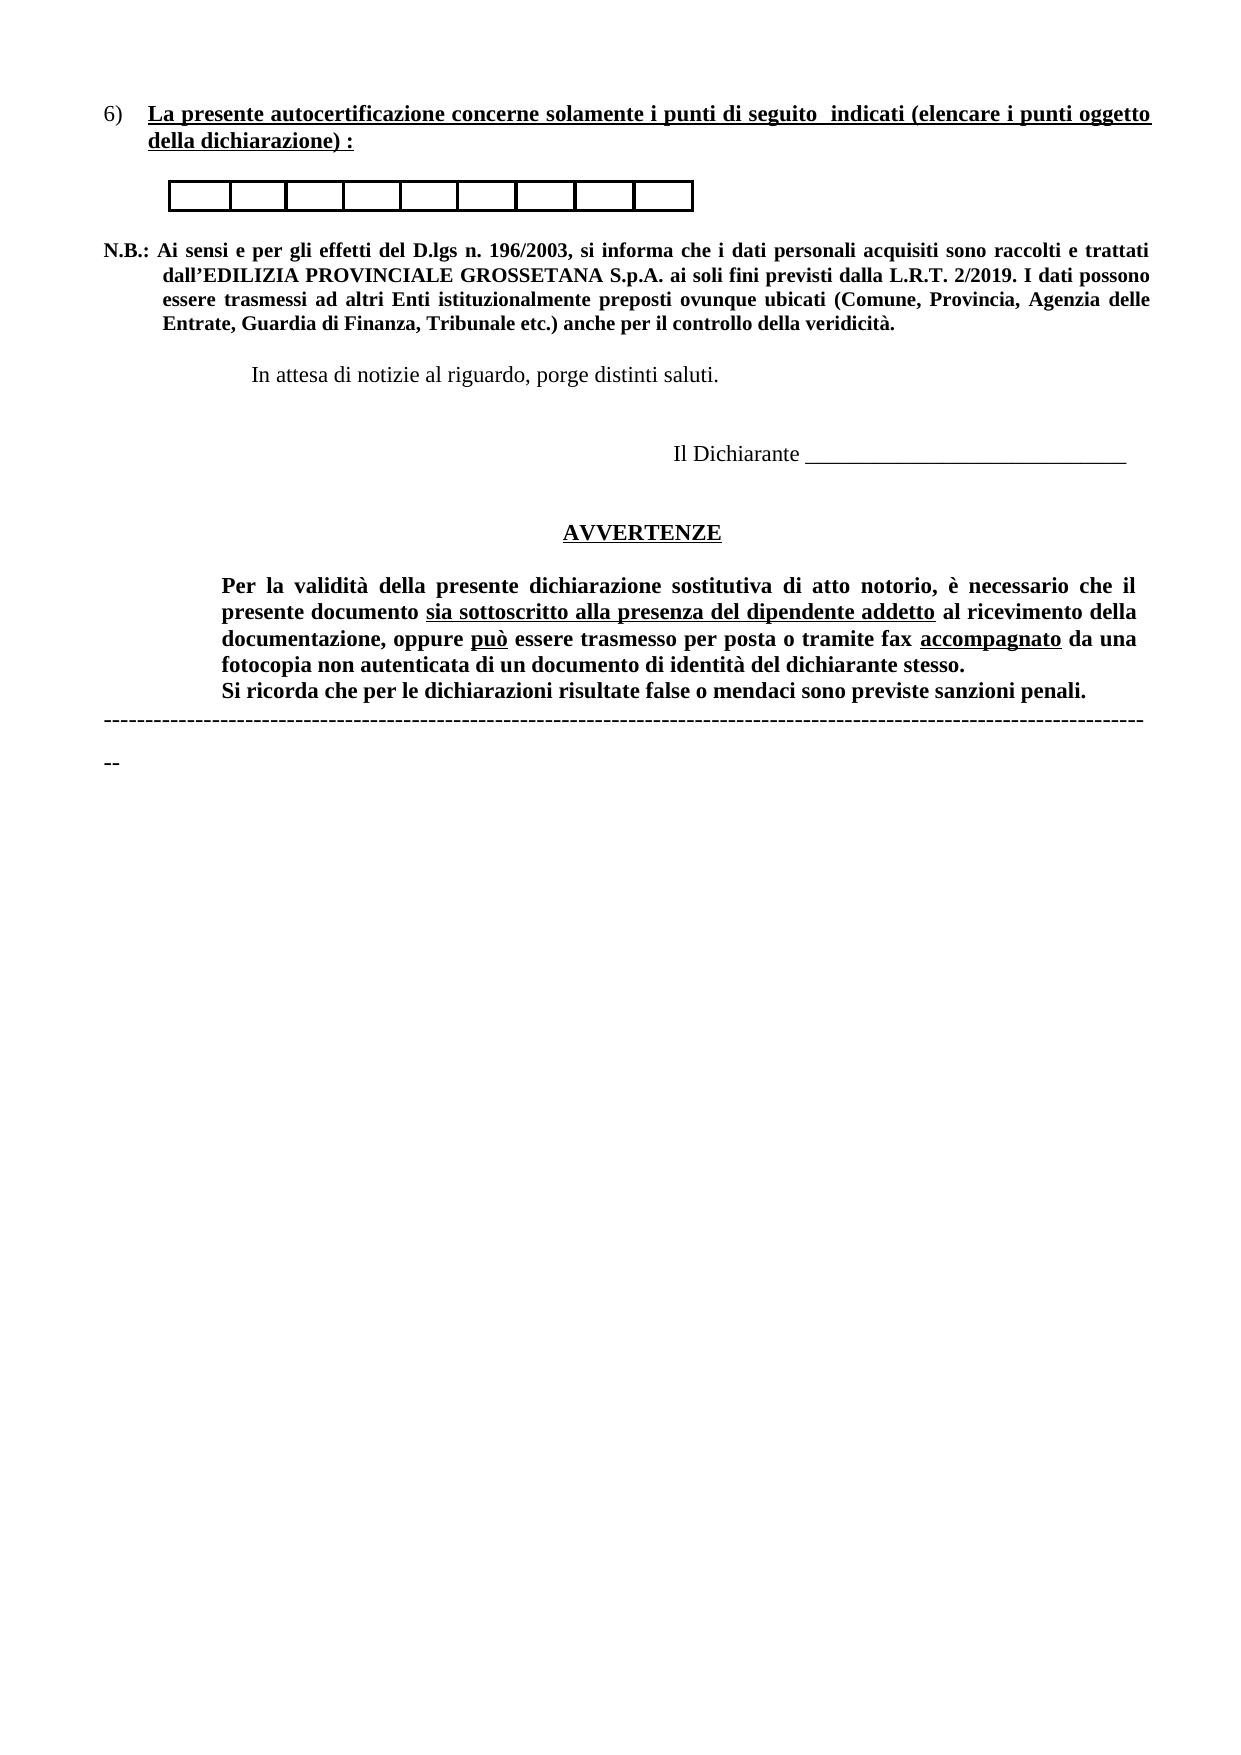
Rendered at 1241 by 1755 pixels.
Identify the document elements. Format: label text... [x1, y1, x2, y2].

text Per la validità della presente dichiarazione sostitutiva di atto notorio, è necessario che il presente documento sia sottoscritto alla presenza del dipendente addetto al ricevimento della documentazione, oppure può essere trasmesso per posta o tramite fax accompagnato da una fotocopia non autenticata di un documento di identità del dichiarante stesso. [221, 572, 1137, 677]
text N.B.: Ai sensi e per gli effetti del D.lgs n. 196/2003, si informa che i dati personali acquisiti sono raccolti e trattati dall’EDILIZIA PROVINCIALE GROSSETANA S.p.A. ai soli fini previsti dalla L.R.T. 2/2019. I dati possono essere trasmessi ad altri Enti istituzionalmente preposti ovunque ubicati (Comune, Provincia, Agenzia delle Entrate, Guardia di Finanza, Tribunale etc.) anche per il controllo della veridicità. [103, 238, 1152, 335]
text Il Dichiarante ____________________________ [103, 440, 1152, 466]
table_header [288, 183, 342, 209]
table_header [232, 183, 284, 209]
table_header [402, 183, 456, 209]
table_header [345, 183, 399, 209]
table_header [577, 183, 632, 209]
table_header [171, 183, 229, 209]
text In attesa di notizie al riguardo, porge distinti saluti. [103, 361, 1152, 387]
table_header [459, 183, 514, 209]
text ------------------------------------------------------------------------------------------------------------------------------- [103, 704, 1152, 776]
table_header [518, 183, 573, 209]
text 6) La presente autocertificazione concerne solamente i punti di seguito indicati (elencare i punti oggetto della dichiarazione) : [103, 100, 1152, 153]
subtitle AVVERTENZE [103, 519, 1181, 546]
text Si ricorda che per le dichiarazioni risultate false o mendaci sono previste sanzioni penali. [221, 677, 1137, 704]
table_header [636, 183, 691, 209]
